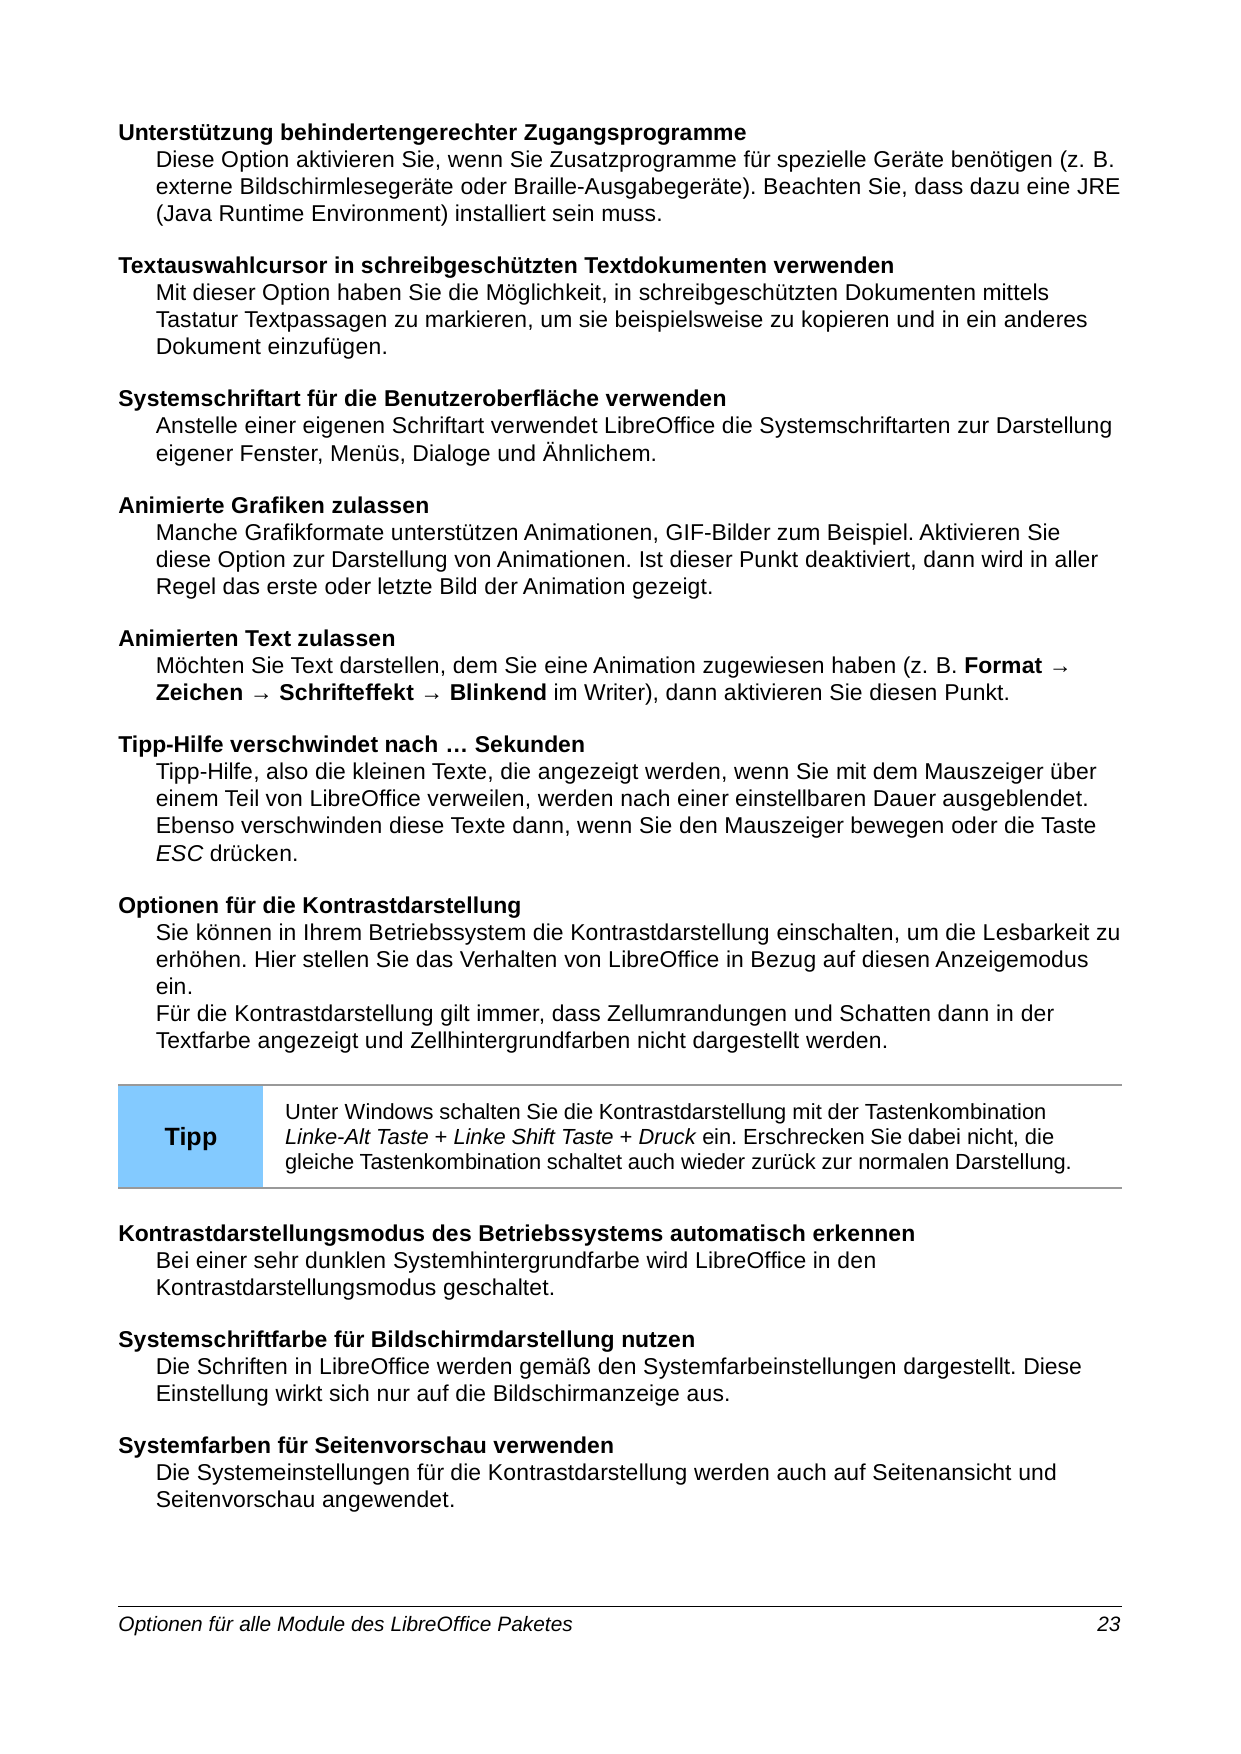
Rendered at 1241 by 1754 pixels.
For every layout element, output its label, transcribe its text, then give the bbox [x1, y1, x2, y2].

table_header Tipp [118, 1086, 263, 1187]
text Möchten Sie Text darstellen, dem Sie eine Animation zugewiesen haben (z. B. Format → Zeichen → Schrifteffekt → Blinkend im Writer), dann aktivieren Sie diesen Punkt. [156, 651, 1122, 706]
list Tipp-Hilfe verschwindet nach … Sekunden [118, 731, 1122, 758]
list Systemfarben für Seitenvorschau verwenden [118, 1432, 1122, 1459]
list Textauswahlcursor in schreibgeschützten Textdokumenten verwenden [118, 251, 1122, 278]
text Manche Grafikformate unterstützen Animationen, GIF-Bilder zum Beispiel. Aktivieren Sie diese Option zur Darstellung von Animationen. Ist dieser Punkt deaktiviert, dann wird in aller Regel das erste oder letzte Bild der Animation gezeigt. [156, 518, 1122, 599]
text Diese Option aktivieren Sie, wenn Sie Zusatzprogramme für spezielle Geräte benötigen (z. B. externe Bildschirmlesegeräte oder Braille-Ausgabegeräte). Beachten Sie, dass dazu eine JRE (Java Runtime Environment) installiert sein muss. [156, 145, 1122, 226]
list Optionen für die Kontrastdarstellung [118, 891, 1122, 918]
list Unterstützung behindertengerechter Zugangsprogramme [118, 118, 1122, 145]
list Kontrastdarstellungsmodus des Betriebssystems automatisch erkennen [118, 1219, 1122, 1246]
list Systemschriftart für die Benutzeroberfläche verwenden [118, 385, 1122, 412]
text Tipp-Hilfe, also die kleinen Texte, die angezeigt werden, wenn Sie mit dem Mauszeiger über einem Teil von LibreOffice verweilen, werden nach einer einstellbaren Dauer ausgeblendet. Ebenso verschwinden diese Texte dann, wenn Sie den Mauszeiger bewegen oder die Taste ESC drücken. [156, 758, 1122, 866]
table_header Unter Windows schalten Sie die Kontrastdarstellung mit der Tastenkombination Linke-Alt Taste + Linke Shift Taste + Druck ein. Erschrecken Sie dabei nicht, die gleiche Tastenkombination schaltet auch wieder zurück zur normalen Darstellung. [264, 1086, 1122, 1187]
list Animierten Text zulassen [118, 624, 1122, 651]
list Animierte Grafiken zulassen [118, 491, 1122, 518]
text Anstelle einer eigenen Schriftart verwendet LibreOffice die Systemschriftarten zur Darstellung eigener Fenster, Menüs, Dialoge und Ähnlichem. [156, 412, 1122, 466]
text Bei einer sehr dunklen Systemhintergrundfarbe wird LibreOffice in den Kontrastdarstellungsmodus geschaltet. [156, 1246, 1122, 1300]
text Die Schriften in LibreOffice werden gemäß den Systemfarbeinstellungen dargestellt. Diese Einstellung wirkt sich nur auf die Bildschirmanzeige aus. [156, 1352, 1122, 1407]
text Sie können in Ihrem Betriebssystem die Kontrastdarstellung einschalten, um die Lesbarkeit zu erhöhen. Hier stellen Sie das Verhalten von LibreOffice in Bezug auf diesen Anzeigemodus ein. Für die Kontrastdarstellung gilt immer, dass Zellumrandungen und Schatten dann in der Textfarbe angezeigt und Zellhintergrundfarben nicht dargestellt werden. [156, 918, 1122, 1053]
text Die Systemeinstellungen für die Kontrastdarstellung werden auch auf Seitenansicht und Seitenvorschau angewendet. [156, 1459, 1122, 1513]
list Systemschriftfarbe für Bildschirmdarstellung nutzen [118, 1325, 1122, 1352]
text Mit dieser Option haben Sie die Möglichkeit, in schreibgeschützten Dokumenten mittels Tastatur Textpassagen zu markieren, um sie beispielsweise zu kopieren und in ein anderes Dokument einzufügen. [156, 278, 1122, 360]
